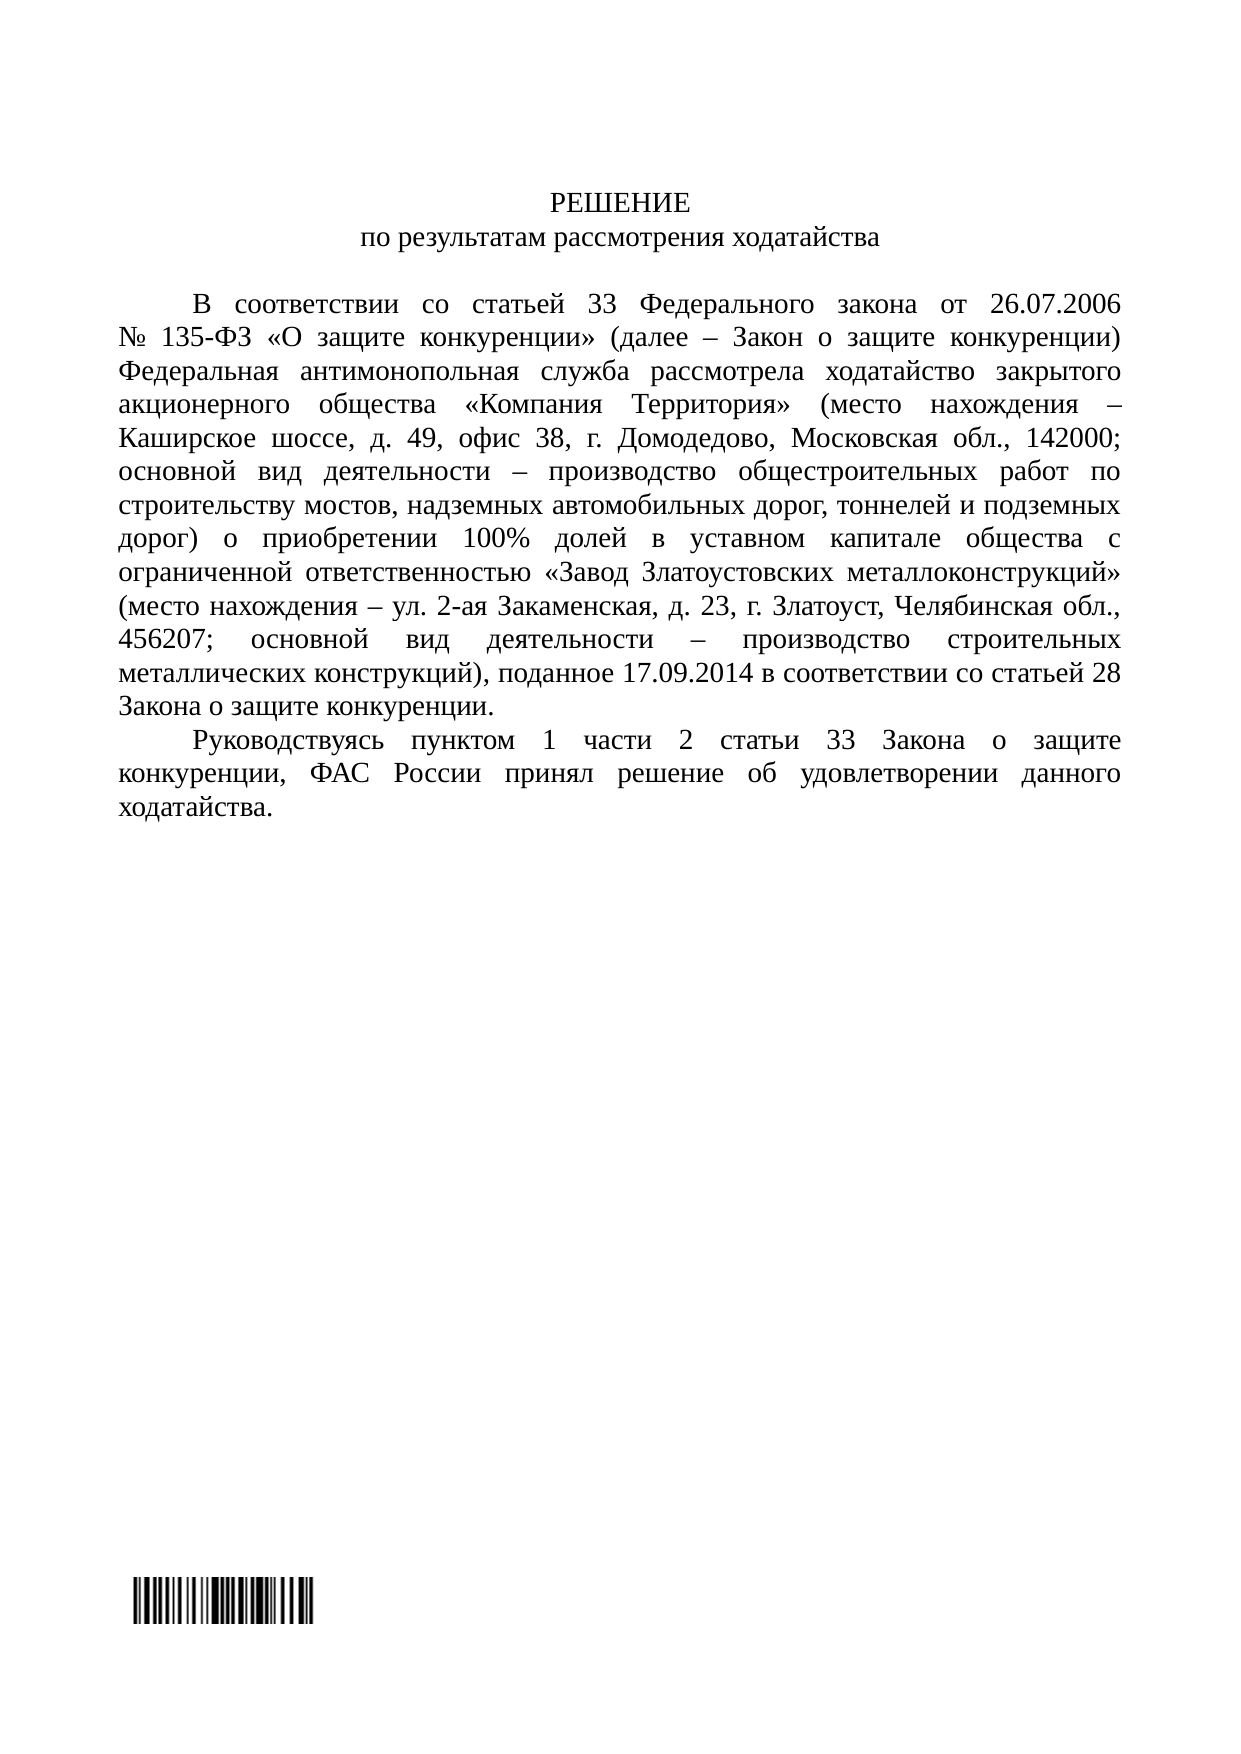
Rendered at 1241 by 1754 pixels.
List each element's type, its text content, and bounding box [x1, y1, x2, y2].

text по результатам рассмотрения ходатайства [118, 219, 1122, 252]
picture [118, 1577, 331, 1624]
text РЕШЕНИЕ [118, 185, 1122, 219]
text Руководствуясь пунктом 1 части 2 статьи 33 Закона о защите конкуренции, ФАС России принял решение об удовлетворении данного ходатайства. [118, 722, 1122, 822]
text В соответствии со статьей 33 Федерального закона от 26.07.2006 № 135-ФЗ «О защите конкуренции» (далее – Закон о защите конкуренции) Федеральная антимонопольная служба рассмотрела ходатайство закрытого акционерного общества «Компания Территория» (место нахождения – Каширское шоссе, д. 49, офис 38, г. Домодедово, Московская обл., 142000; основной вид деятельности – производство общестроительных работ по строительству мостов, надземных автомобильных дорог, тоннелей и подземных дорог) о приобретении 100% долей в уставном капитале общества с ограниченной ответственностью «Завод Златоустовских металлоконструкций» (место нахождения – ул. 2-ая Закаменская, д. 23, г. Златоуст, Челябинская обл., 456207; основной вид деятельности – производство строительных металлических конструкций), поданное 17.09.2014 в соответствии со статьей 28 Закона о защите конкуренции. [118, 286, 1122, 722]
